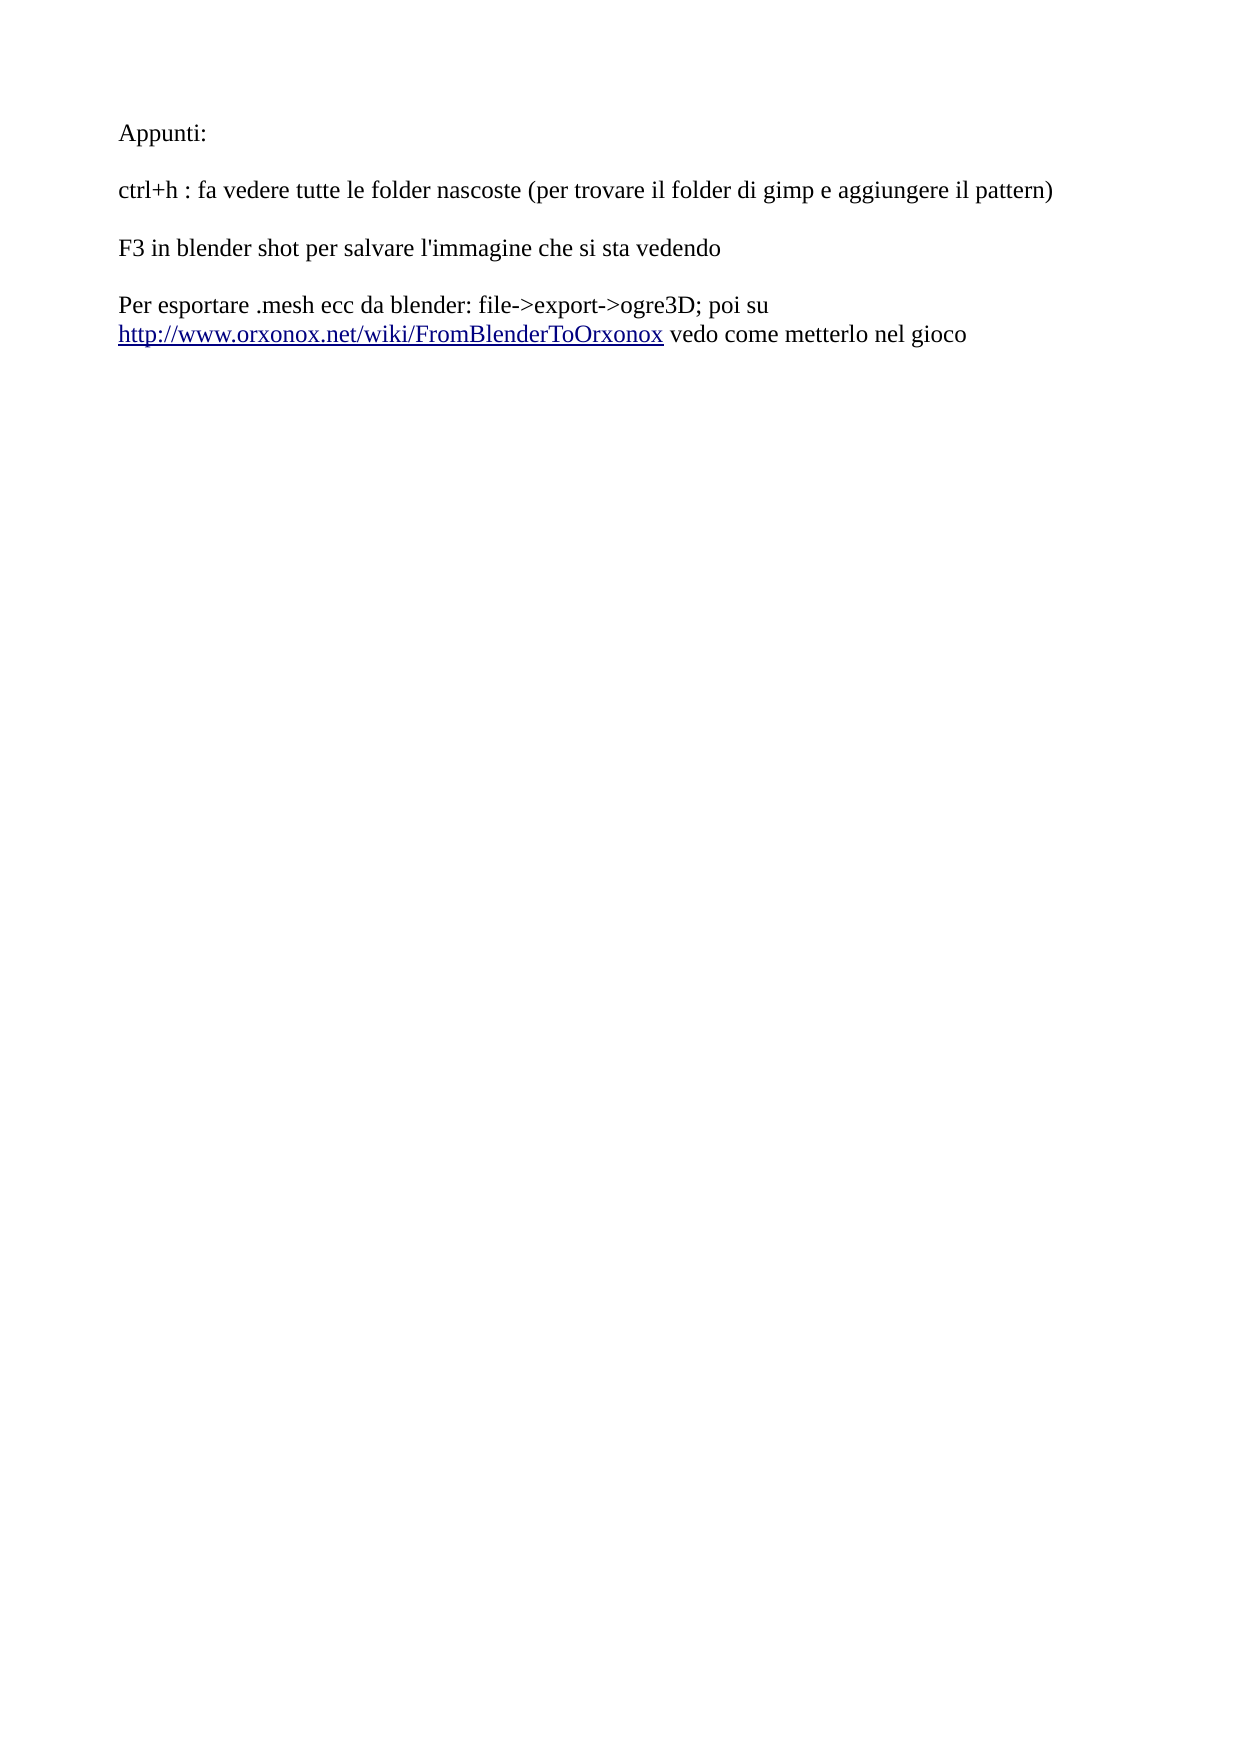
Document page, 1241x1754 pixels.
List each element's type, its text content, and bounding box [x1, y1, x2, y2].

text ctrl+h : fa vedere tutte le folder nascoste (per trovare il folder di gimp e aggiungere il pattern) [118, 176, 1122, 204]
text F3 in blender shot per salvare l'immagine che si sta vedendo [118, 233, 1122, 262]
text Per esportare .mesh ecc da blender: file->export->ogre3D; poi su http://www.orxonox.net/wiki/FromBlenderToOrxonox vedo come metterlo nel gioco [118, 291, 1122, 348]
text Appunti: [118, 118, 1122, 147]
